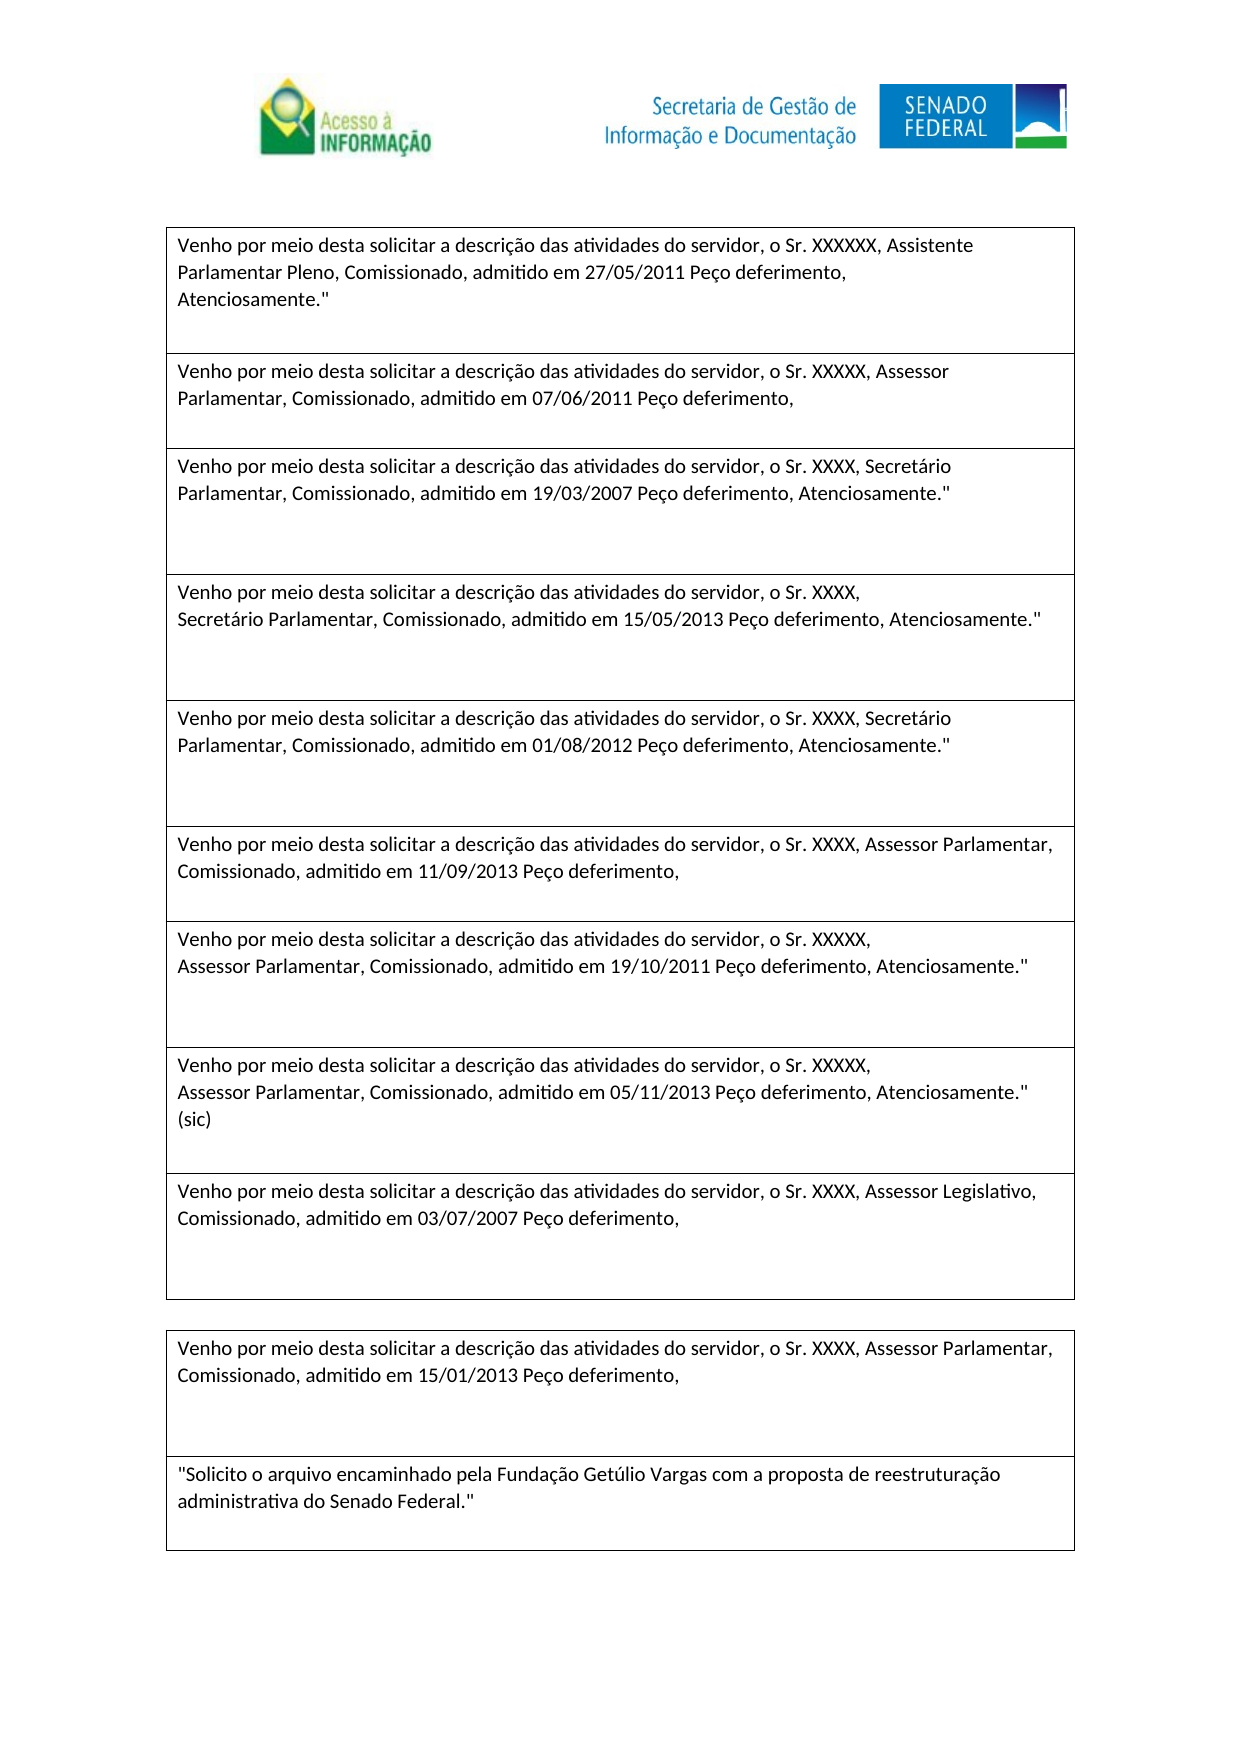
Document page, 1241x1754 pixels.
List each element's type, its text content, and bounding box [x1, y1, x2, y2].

table_cell Venho por meio desta solicitar a descrição das atividades do servidor, o Sr. XXXX, Assessor Parlamentar, Comissionado, admitido em 11/09/2013 Peço deferimento, [167, 827, 1074, 921]
table_cell Venho por meio desta solicitar a descrição das atividades do servidor, o Sr. XXXX, Secretário Parlamentar, Comissionado, admitido em 15/05/2013 Peço deferimento, Atenciosamente." [167, 575, 1074, 700]
table_cell Venho por meio desta solicitar a descrição das atividades do servidor, o Sr. XXXX, Secretário Parlamentar, Comissionado, admitido em 01/08/2012 Peço deferimento, Atenciosamente." [167, 701, 1074, 826]
table_cell Venho por meio desta solicitar a descrição das atividades do servidor, o Sr. XXXX, Secretário Parlamentar, Comissionado, admitido em 19/03/2007 Peço deferimento, Atenciosamente." [167, 449, 1074, 573]
table_cell Venho por meio desta solicitar a descrição das atividades do servidor, o Sr. XXXXX, Assessor Parlamentar, Comissionado, admitido em 19/10/2011 Peço deferimento, Atenciosamente." [167, 922, 1074, 1047]
table_cell Venho por meio desta solicitar a descrição das atividades do servidor, o Sr. XXXXX, Assessor Parlamentar, Comissionado, admitido em 07/06/2011 Peço deferimento, [167, 354, 1074, 447]
table_cell Venho por meio desta solicitar a descrição das atividades do servidor, o Sr. XXXXX, Assessor Parlamentar, Comissionado, admitido em 05/11/2013 Peço deferimento, Atenciosamente." (sic) [167, 1048, 1074, 1173]
table_cell "Solicito o arquivo encaminhado pela Fundação Getúlio Vargas com a proposta de reestruturação administrativa do Senado Federal." [167, 1457, 1074, 1550]
table_cell Venho por meio desta solicitar a descrição das atividades do servidor, o Sr. XXXX, Assessor Legislativo, Comissionado, admitido em 03/07/2007 Peço deferimento, [167, 1174, 1074, 1299]
table_header Venho por meio desta solicitar a descrição das atividades do servidor, o Sr. XXXX, Assessor Parlamentar, Comissionado, admitido em 15/01/2013 Peço deferimento, [167, 1331, 1074, 1456]
table_cell Venho por meio desta solicitar a descrição das atividades do servidor, o Sr. XXXXXX, Assistente Parlamentar Pleno, Comissionado, admitido em 27/05/2011 Peço deferimento, Atenciosamente." [167, 228, 1074, 353]
